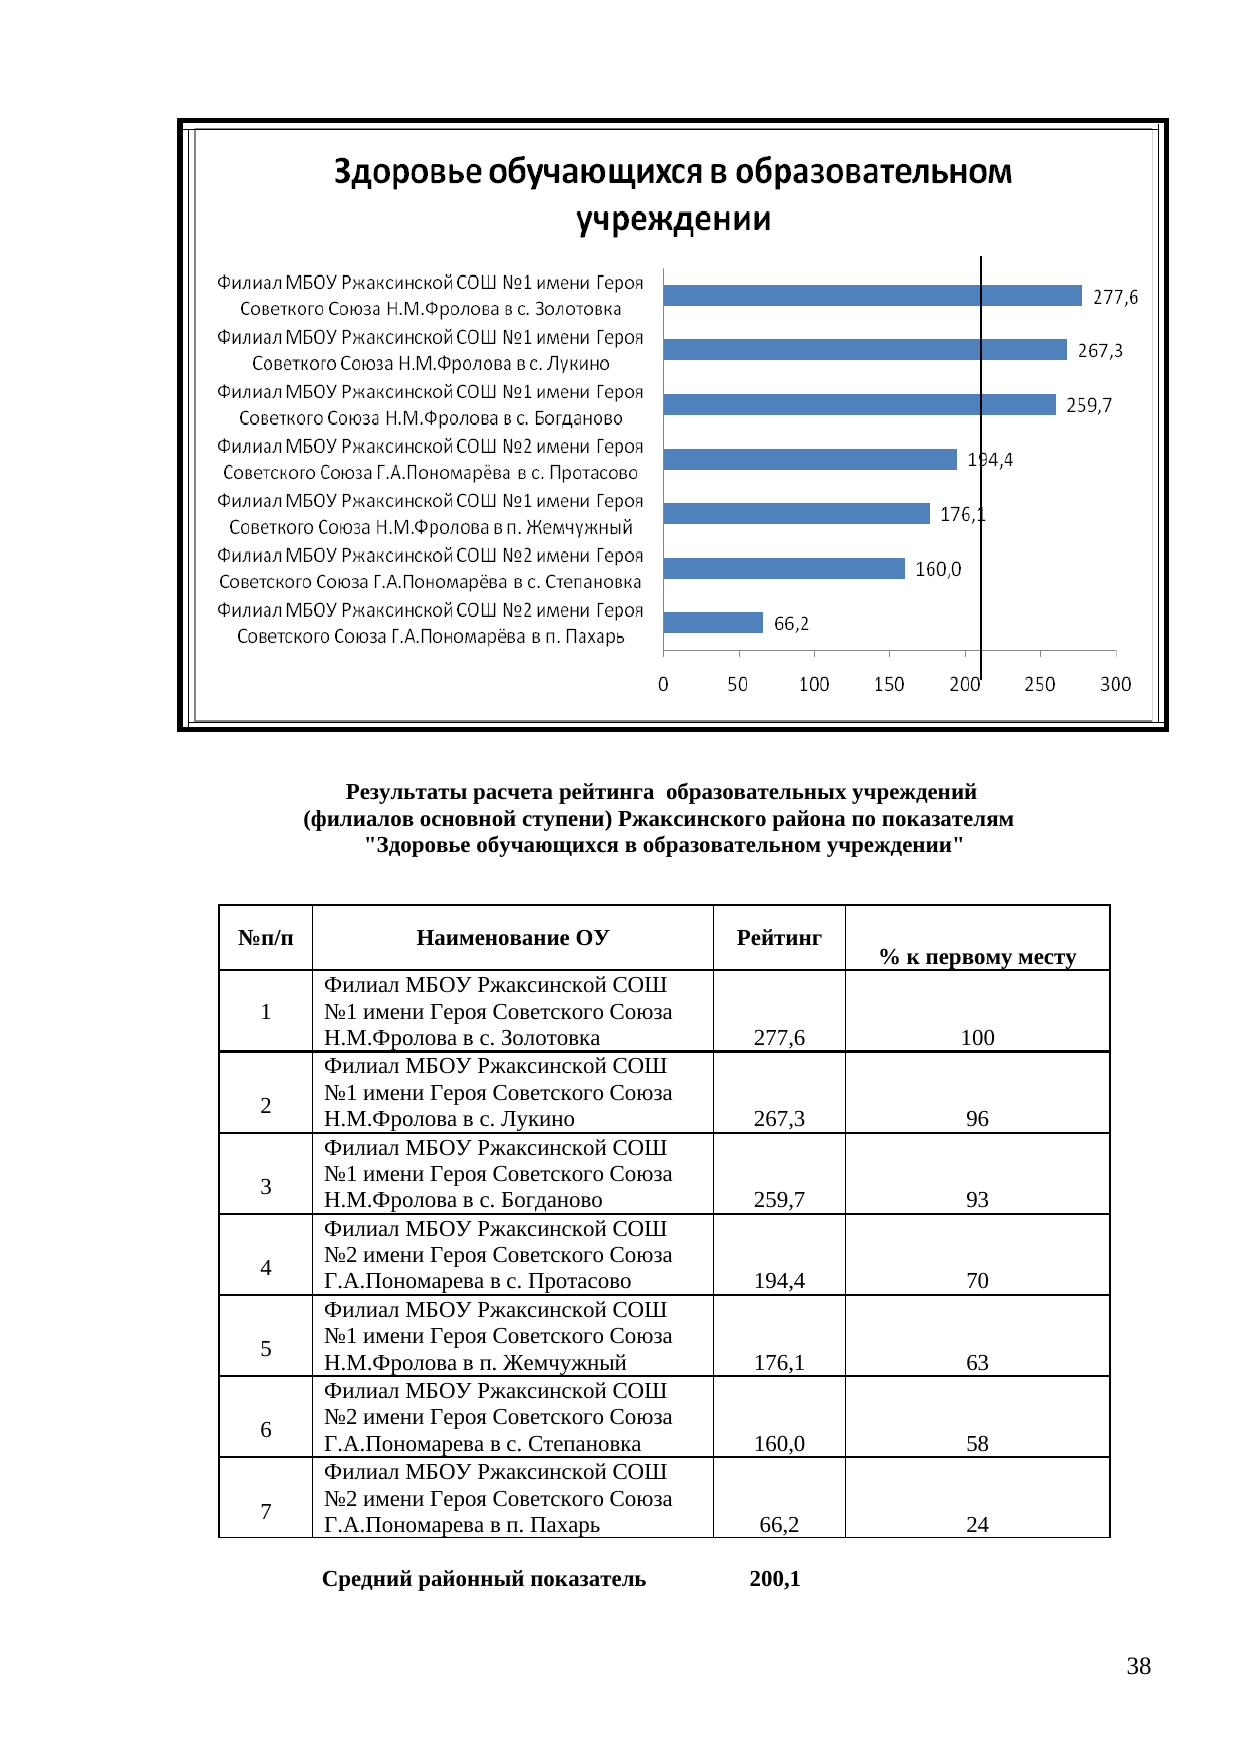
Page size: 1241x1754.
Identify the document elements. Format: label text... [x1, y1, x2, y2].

table_header Результаты расчета рейтинга образовательных учреждений (филиалов основной ступени) Ржаксинского района по показателям "Здоровье обучающихся в образовательном учреждении" [219, 759, 1110, 877]
table_cell 5 [220, 1296, 312, 1375]
table_cell 70 [846, 1215, 1109, 1294]
table_cell 176,1 [714, 1296, 845, 1375]
table_cell 58 [846, 1377, 1109, 1456]
table_cell Филиал МБОУ Ржаксинской СОШ №2 имени Героя Советского Союза Г.А.Пономарева в с. Протасово [313, 1215, 713, 1294]
table_cell [313, 877, 714, 904]
table_cell Филиал МБОУ Ржаксинской СОШ №1 имени Героя Советского Союза Н.М.Фролова в с. Богданово [313, 1134, 713, 1213]
table_cell Наименование ОУ [313, 906, 713, 969]
table_cell % к первому месту [846, 906, 1109, 969]
table_cell Филиал МБОУ Ржаксинской СОШ №1 имени Героя Советского Союза Н.М.Фролова в с. Лукино [313, 1053, 713, 1132]
table_cell 3 [220, 1134, 312, 1213]
table_cell 259,7 [714, 1134, 845, 1213]
table_cell Средний районный показатель 200,1 [219, 1538, 889, 1591]
table_cell 66,2 [714, 1458, 845, 1537]
table_cell [714, 877, 845, 904]
table_cell 7 [220, 1458, 312, 1537]
table_cell 194,4 [714, 1215, 845, 1294]
table_cell Филиал МБОУ Ржаксинской СОШ №1 имени Героя Советского Союза Н.М.Фролова в с. Золотовка [313, 971, 713, 1050]
table_cell [890, 1538, 1110, 1591]
table_cell 24 [846, 1458, 1109, 1537]
table_cell 2 [220, 1053, 312, 1132]
table_cell 267,3 [714, 1053, 845, 1132]
table_cell 4 [220, 1215, 312, 1294]
table_cell 1 [220, 971, 312, 1050]
table_cell Филиал МБОУ Ржаксинской СОШ №2 имени Героя Советского Союза Г.А.Пономарева в с. Степановка [313, 1377, 713, 1456]
table_cell 63 [846, 1296, 1109, 1375]
table_cell Филиал МБОУ Ржаксинской СОШ №2 имени Героя Советского Союза Г.А.Пономарева в п. Пахарь [313, 1458, 713, 1537]
table_cell №п/п [220, 906, 312, 969]
table_cell 100 [846, 971, 1109, 1050]
table_cell 160,0 [714, 1377, 845, 1456]
table_cell 277,6 [714, 971, 845, 1050]
table_cell Рейтинг [714, 906, 845, 969]
table_cell 93 [846, 1134, 1109, 1213]
table_cell 6 [220, 1377, 312, 1456]
table_cell 96 [846, 1053, 1109, 1132]
table_cell [219, 877, 313, 904]
table_cell [845, 877, 1110, 904]
picture [193, 130, 1153, 722]
table_cell Филиал МБОУ Ржаксинской СОШ №1 имени Героя Советского Союза Н.М.Фролова в п. Жемчужный [313, 1296, 713, 1375]
